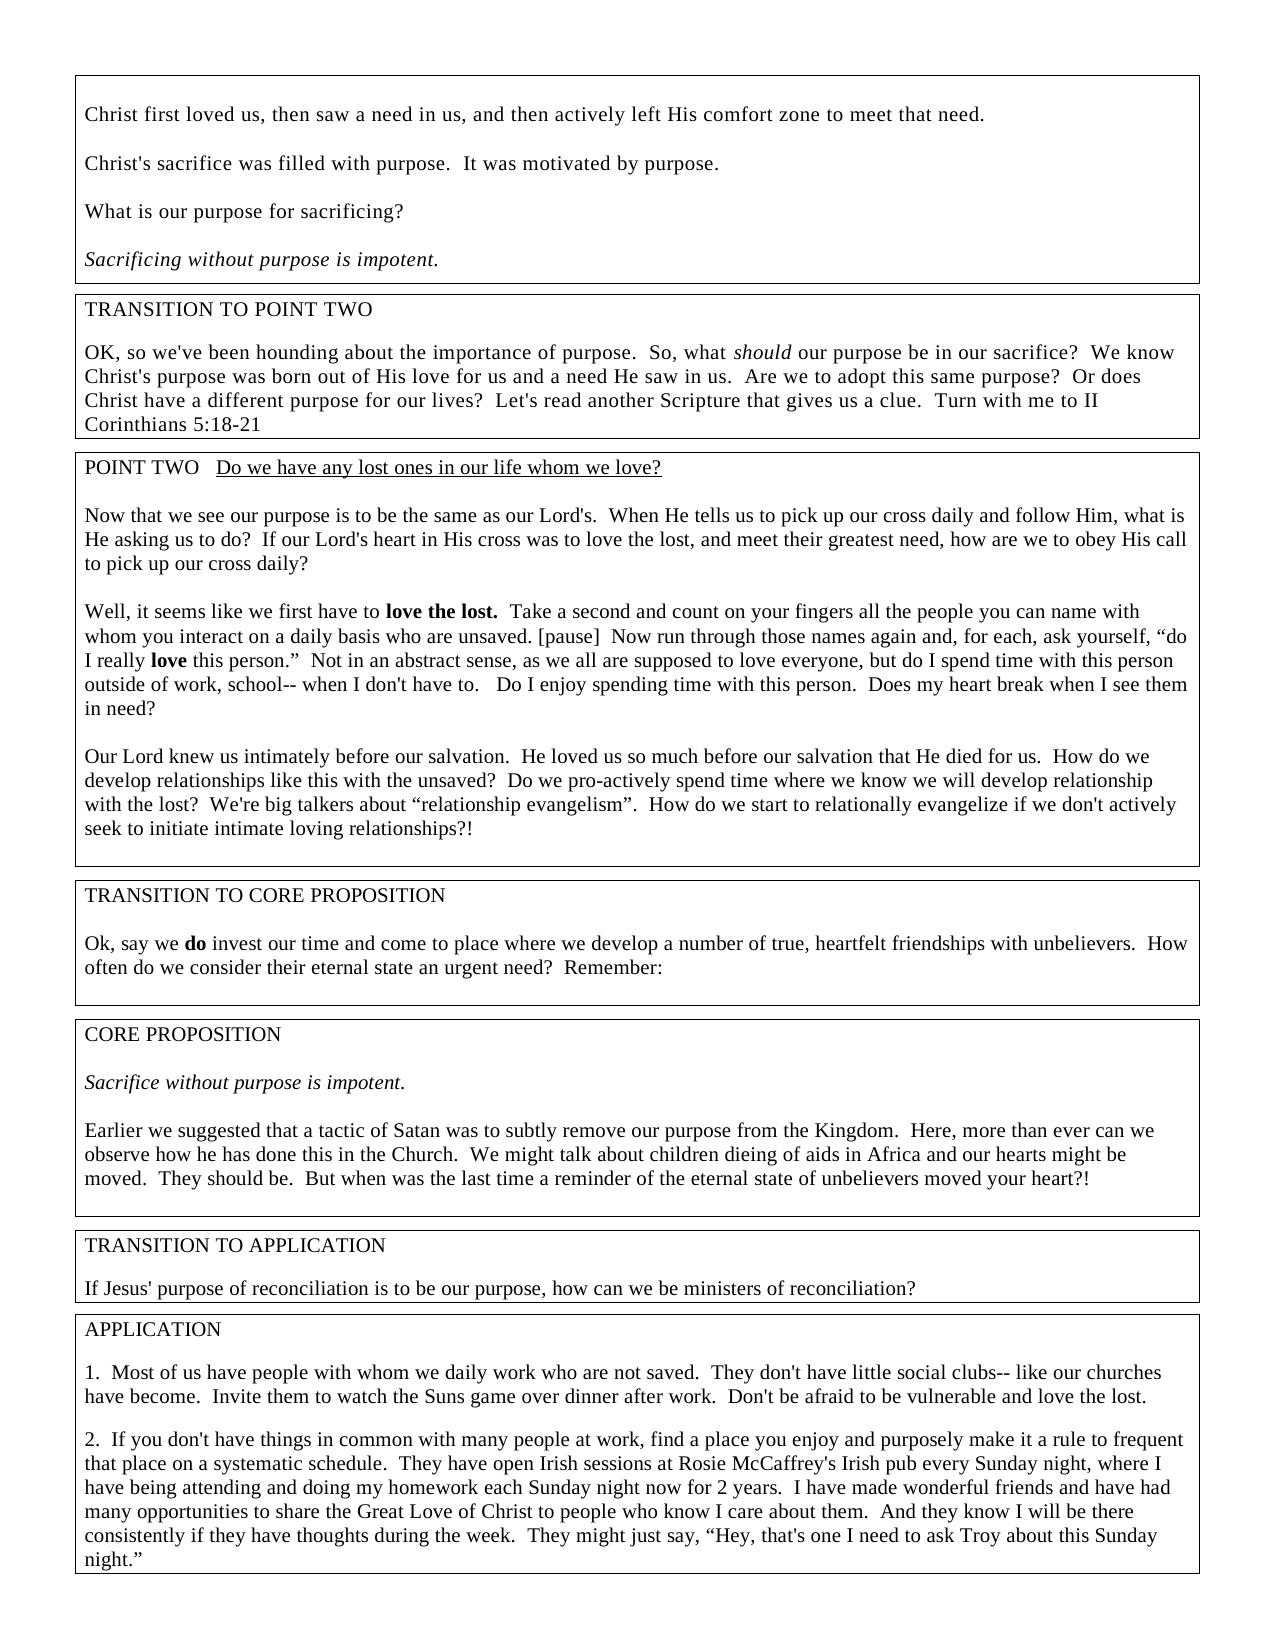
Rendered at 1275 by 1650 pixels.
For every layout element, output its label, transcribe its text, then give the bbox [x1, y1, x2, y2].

text If Jesus' purpose of reconciliation is to be our purpose, how can we be ministers of reconciliation? [76, 1273, 1199, 1302]
text Well, it seems like we first have to love the lost. Take a second and count on your fingers all the people you can name with whom you interact on a daily basis who are unsaved. [pause] Now run through those names again and, for each, ask yourself, “do I really love this person.” Not in an abstract sense, as we all are supposed to love everyone, but do I spend time with this person outside of work, school-- when I don't have to. Do I enjoy spending time with this person. Does my heart break when I see them in need? [76, 596, 1199, 720]
text Ok, say we do invest our time and come to place where we develop a number of true, heartfelt friendships with unbelievers. How often do we consider their eternal state an urgent need? Remember: [76, 928, 1199, 979]
text POINT TWO Do we have any lost ones in our life whom we love? [76, 453, 1199, 479]
text TRANSITION TO CORE PROPOSITION [76, 881, 1199, 907]
text APPLICATION [76, 1315, 1199, 1341]
text TRANSITION TO APPLICATION [76, 1231, 1199, 1257]
text CORE PROPOSITION [76, 1020, 1199, 1046]
text What is our purpose for sacrificing? [76, 195, 1199, 222]
text Now that we see our purpose is to be the same as our Lord's. When He tells us to pick up our cross daily and follow Him, what is He asking us to do? If our Lord's heart in His cross was to love the lost, and meet their greatest need, how are we to obey His call to pick up our cross daily? [76, 500, 1199, 575]
text Sacrificing without purpose is impotent. [76, 243, 1199, 271]
text 2. If you don't have things in common with many people at work, find a place you enjoy and purposely make it a rule to frequent that place on a systematic schedule. They have open Irish sessions at Rosie McCaffrey's Irish pub every Sunday night, where I have being attending and doing my homework each Sunday night now for 2 years. I have made wonderful friends and have had many opportunities to share the Great Love of Christ to people who know I care about them. And they know I will be there consistently if they have thoughts during the week. They might just say, “Hey, that's one I need to ask Troy about this Sunday night.” [76, 1424, 1199, 1573]
text Christ first loved us, then saw a need in us, and then actively left His comfort zone to meet that need. [76, 99, 1199, 126]
text Christ's sacrifice was filled with purpose. It was motivated by purpose. [76, 147, 1199, 174]
text 1. Most of us have people with whom we daily work who are not saved. They don't have little social clubs-- like our churches have become. Invite them to watch the Suns game over dinner after work. Don't be afraid to be vulnerable and love the lost. [76, 1357, 1199, 1408]
text Earlier we suggested that a tactic of Satan was to subtly remove our purpose from the Kingdom. Here, more than ever can we observe how he has done this in the Church. We might talk about children dieing of aids in Africa and our hearts might be moved. They should be. But when was the last time a reminder of the eternal state of unbelievers moved your heart?! [76, 1115, 1199, 1190]
text Sacrifice without purpose is impotent. [76, 1067, 1199, 1094]
text Our Lord knew us intimately before our salvation. He loved us so much before our salvation that He died for us. How do we develop relationships like this with the unsaved? Do we pro-actively spend time where we know we will develop relationship with the lost? We're big talkers about “relationship evangelism”. How do we start to relationally evangelize if we don't actively seek to initiate intimate loving relationships?! [76, 741, 1199, 840]
text OK, so we've been hounding about the importance of purpose. So, what should our purpose be in our sacrifice? We know Christ's purpose was born out of His love for us and a need He saw in us. Are we to adopt this same purpose? Or does Christ have a different purpose for our lives? Let's read another Scripture that gives us a clue. Turn with me to II Corinthians 5:18-21 [76, 337, 1199, 438]
text TRANSITION TO POINT TWO [76, 295, 1199, 321]
